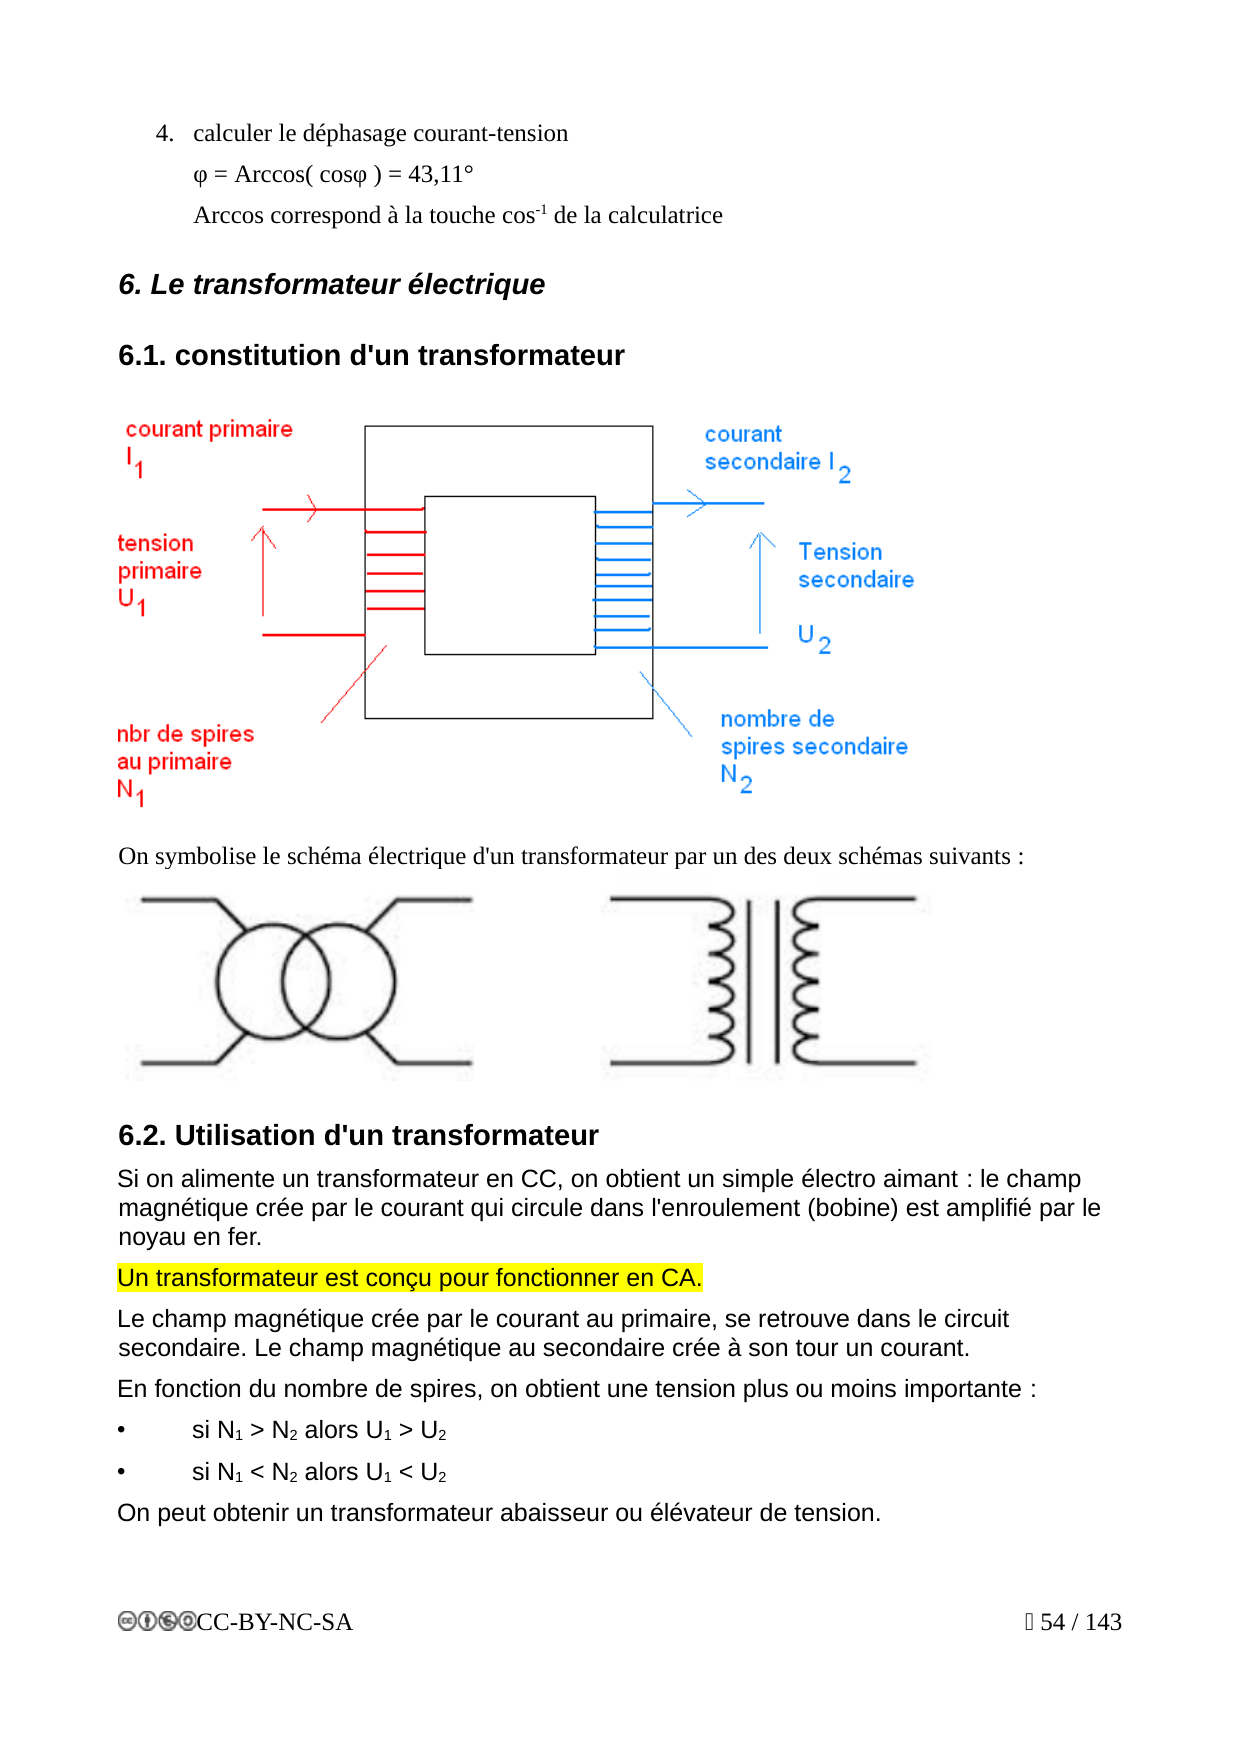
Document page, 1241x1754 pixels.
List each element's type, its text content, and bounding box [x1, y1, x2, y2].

list Arccos correspond à la touche cos-1 de la calculatrice [156, 201, 1122, 229]
subtitle 6.2. Utilisation d'un transformateur [118, 1118, 1122, 1152]
text Si on alimente un transformateur en CC, on obtient un simple électro aimant : le champ magnétique crée par le courant qui circule dans l'enroulement (bobine) est amplifié par le noyau en fer. [117, 1164, 1122, 1251]
list si N1 < N2 alors U1 < U2 [117, 1457, 1122, 1485]
text Un transformateur est conçu pour fonctionner en CA. [117, 1263, 1122, 1292]
list si N1 > N2 alors U1 > U2 [117, 1415, 1122, 1444]
text On peut obtenir un transformateur abaisseur ou élévateur de tension. [117, 1498, 1122, 1527]
text Le champ magnétique crée par le courant au primaire, se retrouve dans le circuit secondaire. Le champ magnétique au secondaire crée à son tour un courant. [117, 1304, 1122, 1362]
text En fonction du nombre de spires, on obtient une tension plus ou moins importante : [117, 1374, 1122, 1403]
text On symbolise le schéma électrique d'un transformateur par un des deux schémas suivants : [118, 841, 1122, 1081]
subtitle 6. Le transformateur électrique [118, 267, 1122, 300]
list calculer le déphasage courant-tension [156, 118, 1122, 147]
picture [118, 1611, 197, 1631]
subtitle 6.1. constitution d'un transformateur [118, 338, 1122, 371]
list φ = Arccos( cosφ ) = 43,11° [156, 159, 1122, 188]
